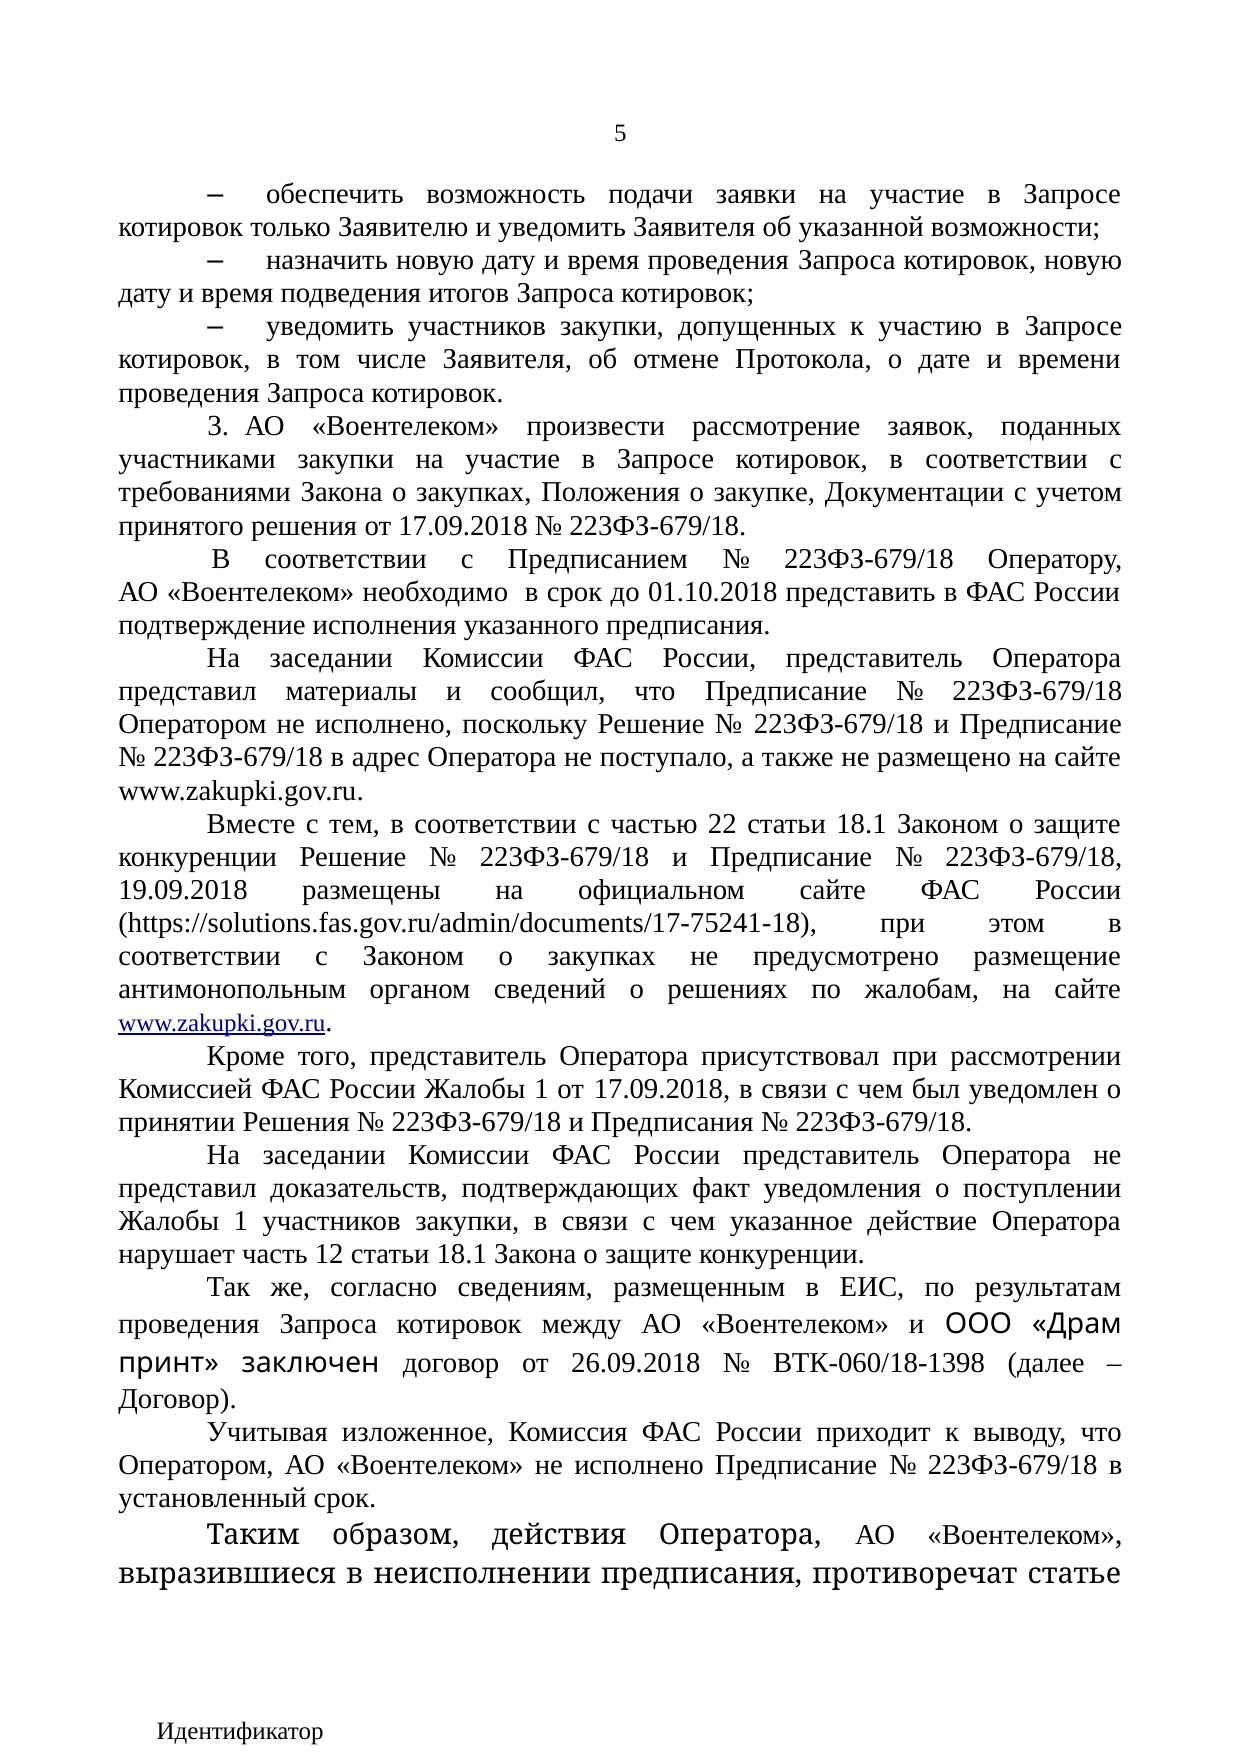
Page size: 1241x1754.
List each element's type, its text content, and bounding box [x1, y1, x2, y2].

text В соответствии с Предписанием № 223ФЗ-679/18 Оператору, АО «Воентелеком» необходимо в срок до 01.10.2018 представить в ФАС России подтверждение исполнения указанного предписания. [118, 541, 1122, 641]
text Так же, согласно сведениям, размещенным в ЕИС, по результатам проведения Запроса котировок между АО «Воентелеком» и ООО «Драм принт» заключен договор от 26.09.2018 № ВТК-060/18-1398 (далее – Договор). [118, 1270, 1122, 1414]
text На заседании Комиссии ФАС России, представитель Оператора представил материалы и сообщил, что Предписание № 223ФЗ-679/18 Оператором не исполнено, поскольку Решение № 223ФЗ-679/18 и Предписание № 223ФЗ-679/18 в адрес Оператора не поступало, а также не размещено на сайте www.zakupki.gov.ru. [118, 641, 1122, 806]
text Вместе с тем, в соответствии с частью 22 статьи 18.1 Законом о защите конкуренции Решение № 223ФЗ-679/18 и Предписание № 223ФЗ-679/18, 19.09.2018 размещены на официальном сайте ФАС России (https://solutions.fas.gov.ru/admin/documents/17-75241-18), при этом в соответствии с Законом о закупках не предусмотрено размещение антимонопольным органом сведений о решениях по жалобам, на сайте www.zakupki.gov.ru. [118, 806, 1122, 1038]
text На заседании Комиссии ФАС России представитель Оператора не представил доказательств, подтверждающих факт уведомления о поступлении Жалобы 1 участников закупки, в связи с чем указанное действие Оператора нарушает часть 12 статьи 18.1 Закона о защите конкуренции. [118, 1137, 1122, 1270]
list назначить новую дату и время проведения Запроса котировок, новую дату и время подведения итогов Запроса котировок; [118, 243, 1122, 309]
text Кроме того, представитель Оператора присутствовал при рассмотрении Комиссией ФАС России Жалобы 1 от 17.09.2018, в связи с чем был уведомлен о принятии Решения № 223ФЗ-679/18 и Предписания № 223ФЗ-679/18. [118, 1038, 1122, 1137]
list обеспечить возможность подачи заявки на участие в Запросе котировок только Заявителю и уведомить Заявителя об указанной возможности; [118, 176, 1122, 243]
text Учитывая изложенное, Комиссия ФАС России приходит к выводу, что Оператором, АО «Воентелеком» не исполнено Предписание № 223ФЗ-679/18 в установленный срок. [118, 1414, 1122, 1514]
text Таким образом, действия Оператора, АО «Воентелеком», выразившиеся в неисполнении предписания, противоречат статье [118, 1514, 1122, 1592]
list уведомить участников закупки, допущенных к участию в Запросе котировок, в том числе Заявителя, об отмене Протокола, о дате и времени проведения Запроса котировок. [118, 309, 1122, 408]
list АО «Воентелеком» произвести рассмотрение заявок, поданных участниками закупки на участие в Запросе котировок, в соответствии с требованиями Закона о закупках, Положения о закупке, Документации с учетом принятого решения от 17.09.2018 № 223ФЗ-679/18. [118, 408, 1122, 541]
